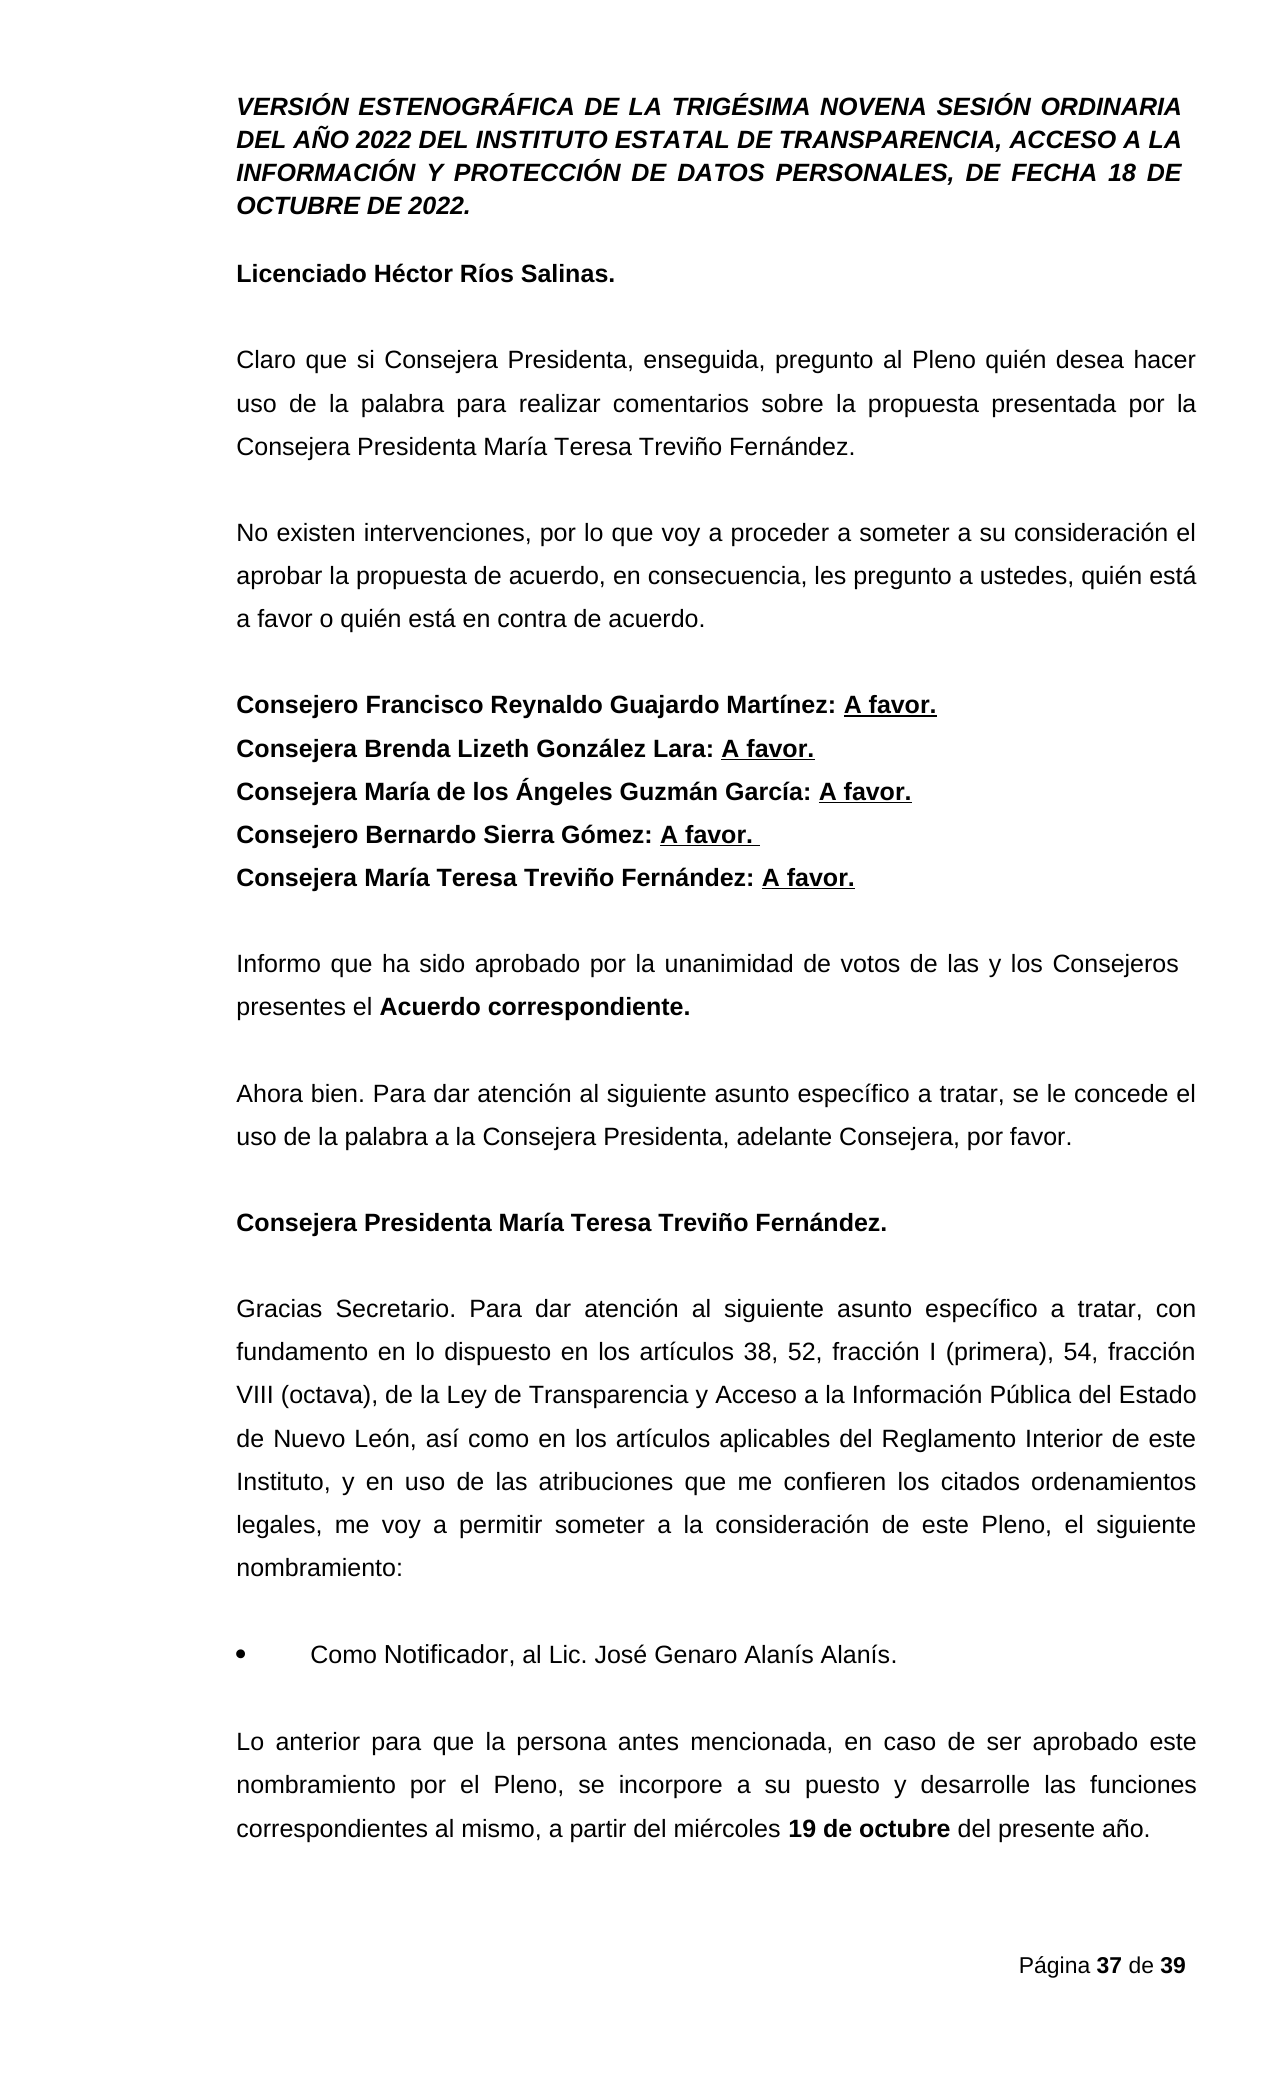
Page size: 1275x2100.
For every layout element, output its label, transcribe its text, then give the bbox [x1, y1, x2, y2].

text Consejero Bernardo Sierra Gómez: A favor. [236, 820, 1198, 849]
text Consejera Presidenta María Teresa Treviño Fernández. [236, 1208, 1176, 1237]
text Consejero Francisco Reynaldo Guajardo Martínez: A favor. [236, 691, 1198, 719]
text Claro que si Consejera Presidenta, enseguida, pregunto al Pleno quién desea hacer uso de la palabra para realizar comentarios sobre la propuesta presentada por la Consejera Presidenta María Teresa Treviño Fernández. [236, 346, 1198, 461]
text Lo anterior para que la persona antes mencionada, en caso de ser aprobado este nombramiento por el Pleno, se incorpore a su puesto y desarrolle las funciones correspondientes al mismo, a partir del miércoles 19 de octubre del presente año. [236, 1727, 1198, 1842]
list Como Notificador, al Lic. José Genaro Alanís Alanís. [236, 1639, 1198, 1669]
text Licenciado Héctor Ríos Salinas. [236, 259, 1198, 288]
text Informo que ha sido aprobado por la unanimidad de votos de las y los Consejeros presentes el Acuerdo correspondiente. [236, 949, 1181, 1021]
text Gracias Secretario. Para dar atención al siguiente asunto específico a tratar, con fundamento en lo dispuesto en los artículos 38, 52, fracción I (primera), 54, fracción VIII (octava), de la Ley de Transparencia y Acceso a la Información Pública del Estado de Nuevo León, así como en los artículos aplicables del Reglamento Interior de este Instituto, y en uso de las atribuciones que me confieren los citados ordenamientos legales, me voy a permitir someter a la consideración de este Pleno, el siguiente nombramiento: [236, 1294, 1198, 1582]
text Ahora bien. Para dar atención al siguiente asunto específico a tratar, se le concede el uso de la palabra a la Consejera Presidenta, adelante Consejera, por favor. [236, 1079, 1198, 1151]
text Consejera Brenda Lizeth González Lara: A favor. [236, 734, 1198, 762]
text No existen intervenciones, por lo que voy a proceder a someter a su consideración el aprobar la propuesta de acuerdo, en consecuencia, les pregunto a ustedes, quién está a favor o quién está en contra de acuerdo. [236, 518, 1198, 633]
text Consejera María de los Ángeles Guzmán García: A favor. [236, 777, 1198, 806]
text Consejera María Teresa Treviño Fernández: A favor. [236, 863, 1198, 892]
